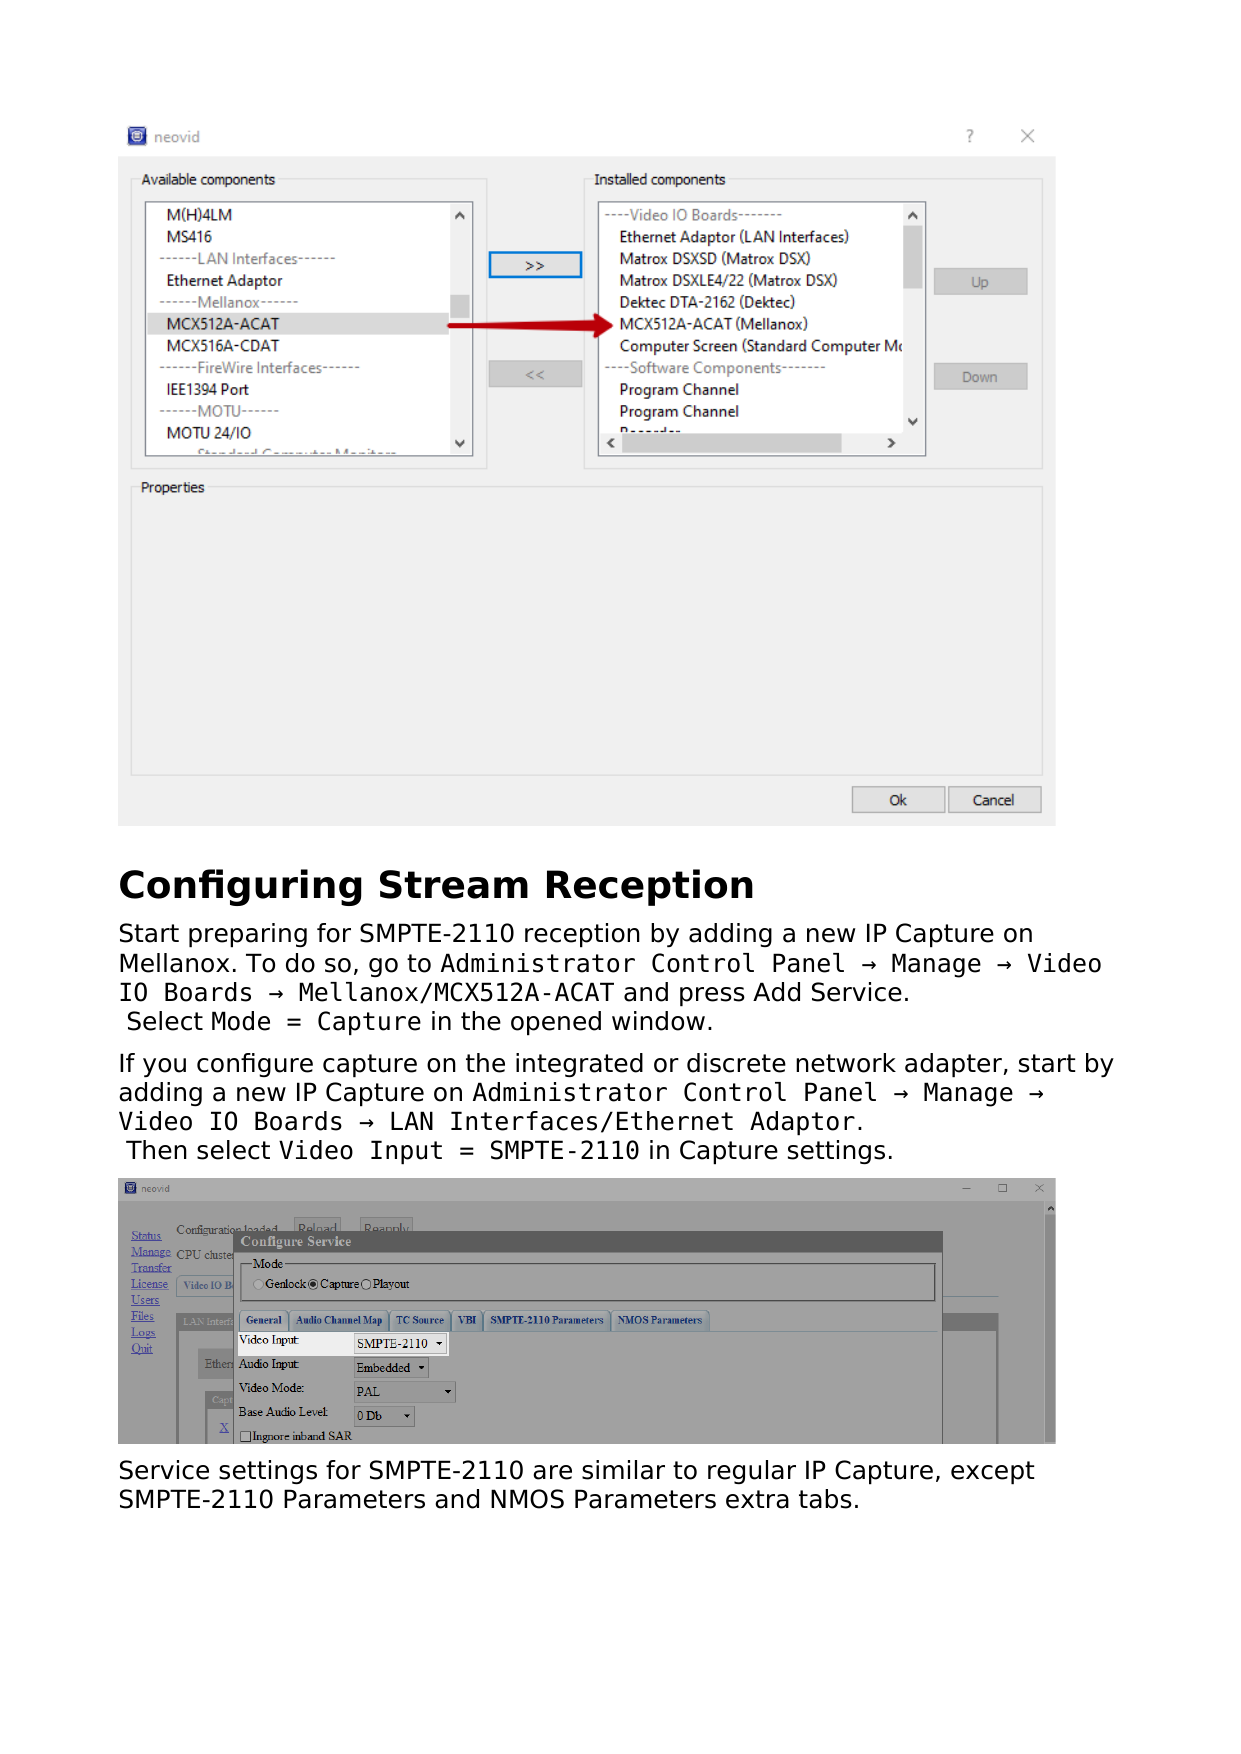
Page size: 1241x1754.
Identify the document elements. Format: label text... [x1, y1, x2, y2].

text Service settings for SMPTE-2110 are similar to regular IP Capture, except SMPTE-2110 Parameters and NMOS Parameters extra tabs. [118, 1456, 1122, 1544]
picture [118, 118, 1056, 826]
subtitle Configuring Stream Reception [118, 863, 1122, 907]
text Start preparing for SMPTE-2110 reception by adding a new IP Capture on Mellanox. To do so, go to Administrator Control Panel → Manage → Video IO Boards → Mellanox/MCX512A-ACAT and press Add Service. Select Mode = Capture in the opened window. [118, 920, 1122, 1036]
text If you configure capture on the integrated or discrete network adapter, start by adding a new IP Capture on Administrator Control Panel → Manage → Video IO Boards → LAN Interfaces/Ethernet Adaptor. Then select Video Input = SMPTE-2110 in Capture settings. [118, 1049, 1122, 1166]
picture [118, 1178, 1056, 1444]
